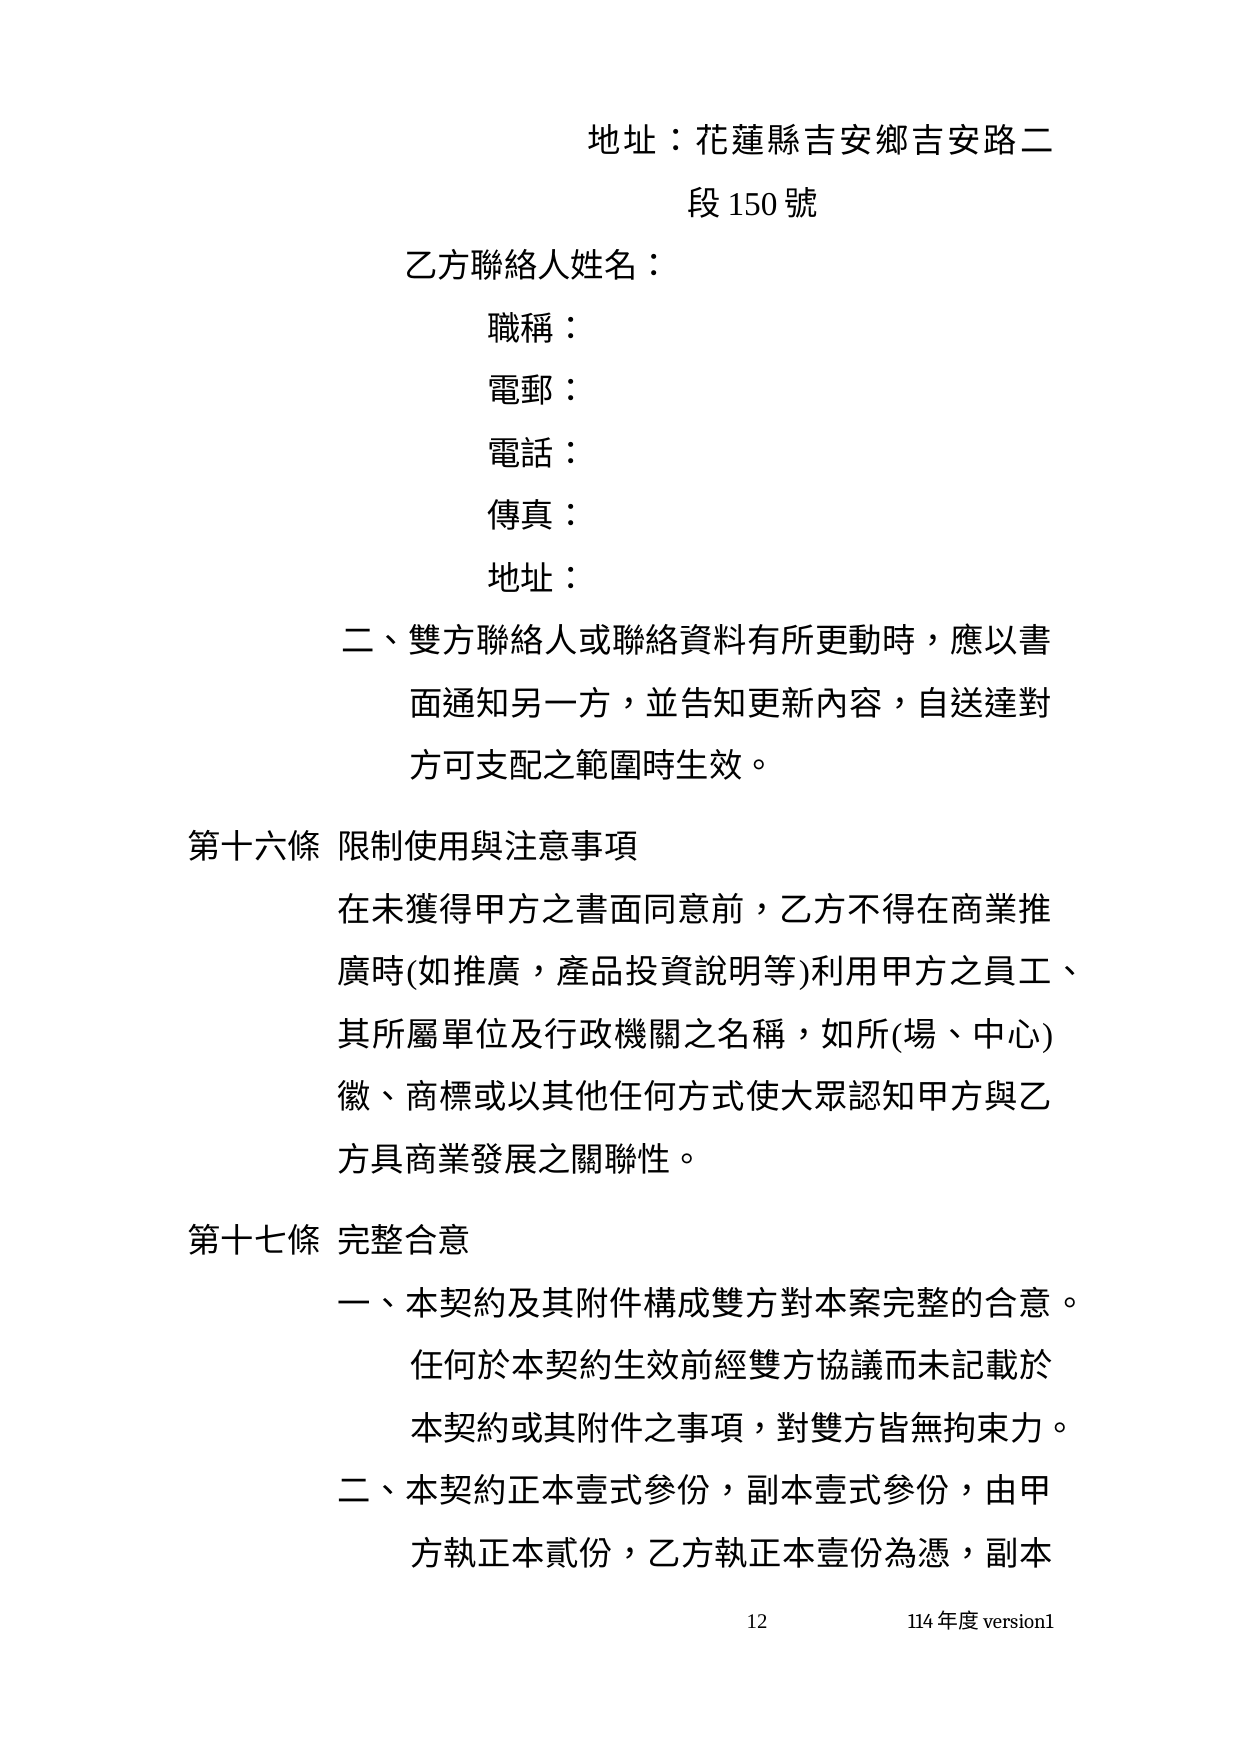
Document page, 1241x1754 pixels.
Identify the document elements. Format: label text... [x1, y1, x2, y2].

text 傳真： [387, 471, 1053, 534]
text 乙方聯絡人姓名： [387, 221, 1053, 284]
text 二、雙方聯絡人或聯絡資料有所更動時，應以書面通知另一方，並告知更新內容，自送達對方可支配之範圍時生效。 [341, 596, 1053, 784]
subtitle 第十七條 完整合意 [187, 1196, 1053, 1259]
text 電話： [387, 409, 1053, 471]
text 二、本契約正本壹式參份，副本壹式參份，由甲方執正本貳份，乙方執正本壹份為憑，副本 [337, 1446, 1053, 1571]
text 地址：花蓮縣吉安鄉吉安路二段150號 [587, 96, 1053, 221]
text 在未獲得甲方之書面同意前，乙方不得在商業推廣時(如推廣，產品投資說明等)利用甲方之員工、其所屬單位及行政機關之名稱，如所(場、中心)徽、商標或以其他任何方式使大眾認知甲方與乙方具商業發展之關聯性。 [337, 865, 1053, 1177]
text 電郵： [387, 346, 1053, 409]
text 地址： [387, 534, 1053, 596]
text 一、本契約及其附件構成雙方對本案完整的合意。任何於本契約生效前經雙方協議而未記載於本契約或其附件之事項，對雙方皆無拘束力。 [337, 1259, 1053, 1446]
subtitle 第十六條 限制使用與注意事項 [187, 802, 1053, 865]
text 職稱： [387, 284, 1053, 346]
